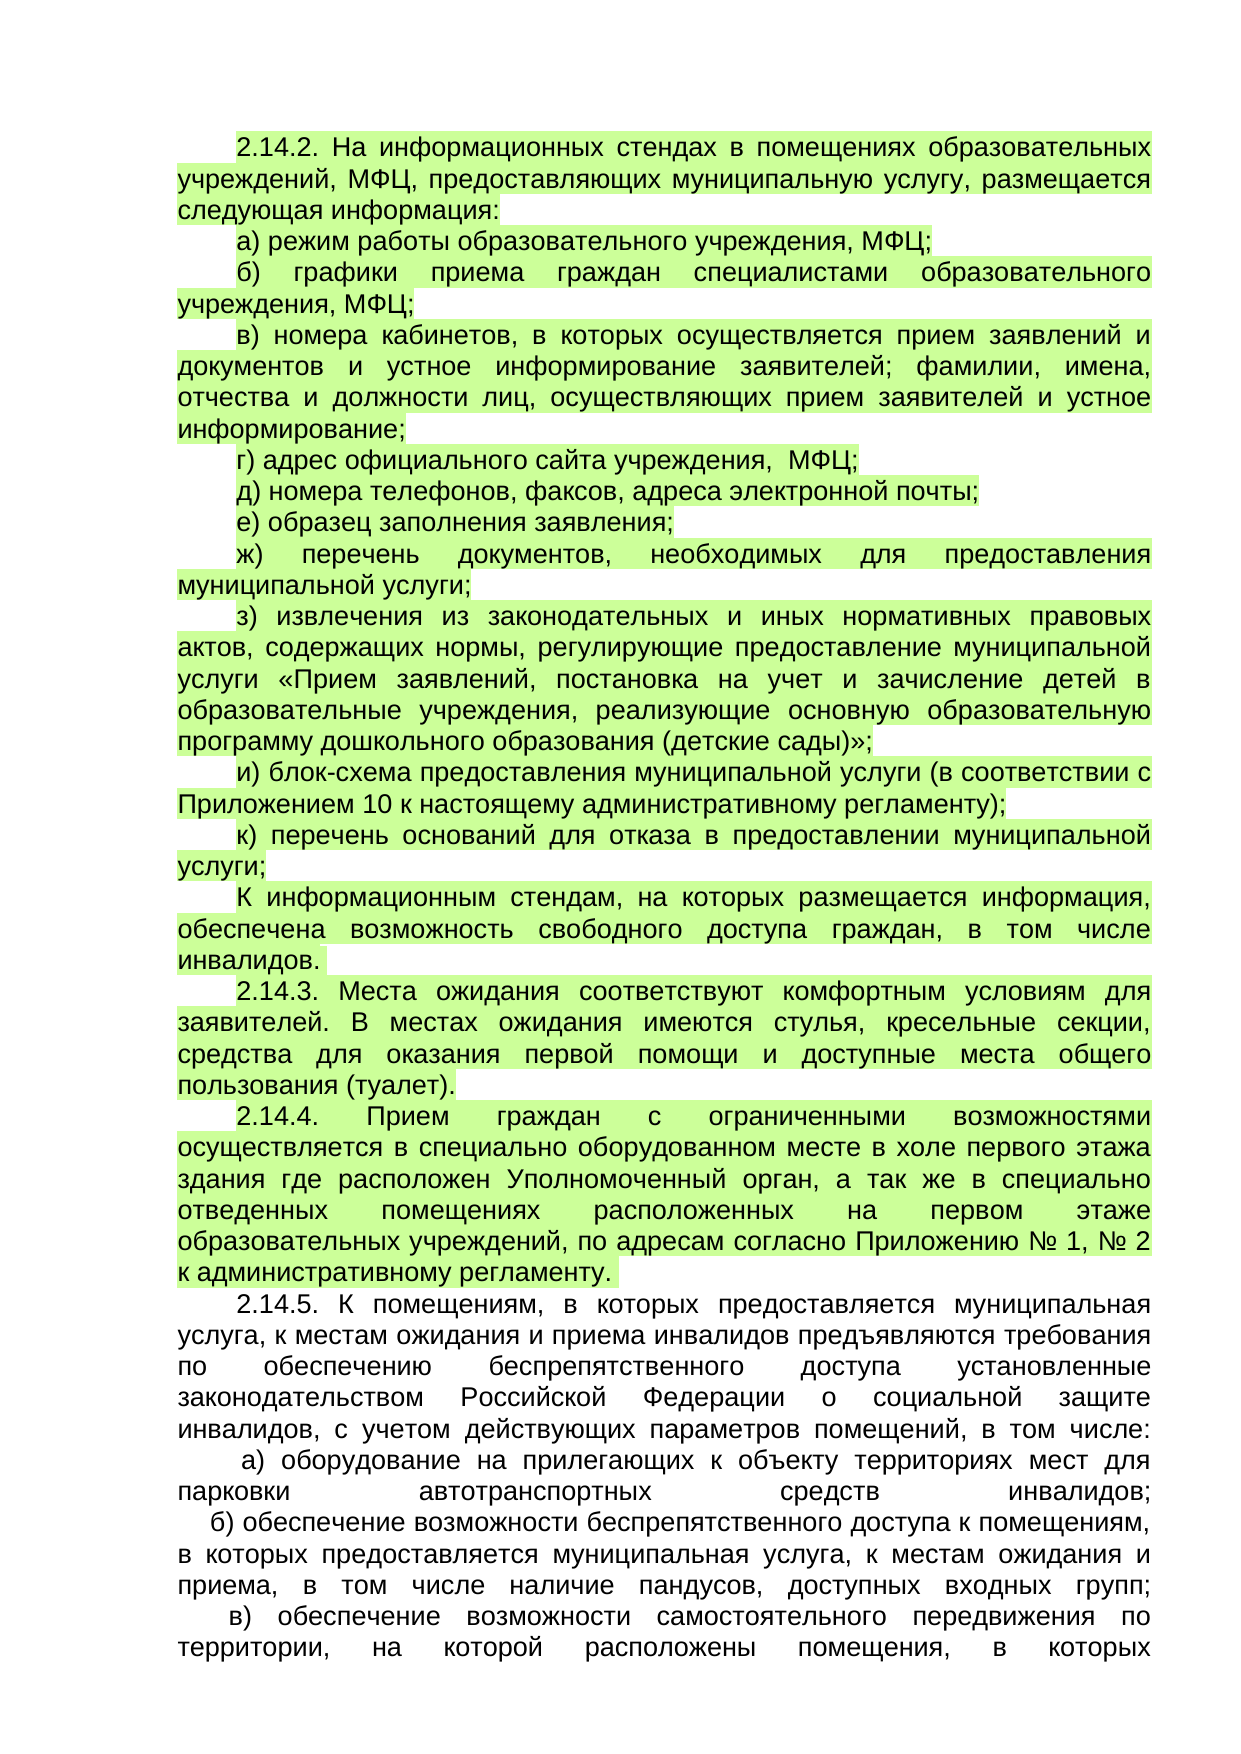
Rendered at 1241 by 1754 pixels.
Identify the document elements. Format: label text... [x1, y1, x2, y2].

text 2.14.4. Прием граждан с ограниченными возможностями осуществляется в специально оборудованном месте в холе первого этажа здания где расположен Уполномоченный орган, а так же в специально отведенных помещениях расположенных на первом этаже образовательных учреждений, по адресам согласно Приложению № 1, № 2 к административному регламенту. [177, 1100, 1152, 1288]
text ж) перечень документов, необходимых для предоставления муниципальной услуги; [177, 538, 1152, 600]
text к) перечень оснований для отказа в предоставлении муниципальной услуги; [177, 819, 1152, 881]
text и) блок-схема предоставления муниципальной услуги (в соответствии с Приложением 10 к настоящему административному регламенту); [177, 756, 1152, 819]
text з) извлечения из законодательных и иных нормативных правовых актов, содержащих нормы, регулирующие предоставление муниципальной услуги «Прием заявлений, постановка на учет и зачисление детей в образовательные учреждения, реализующие основную образовательную программу дошкольного образования (детские сады)»; [177, 600, 1152, 756]
text г) адрес официального сайта учреждения, МФЦ; [177, 444, 1152, 475]
text в) номера кабинетов, в которых осуществляется прием заявлений и документов и устное информирование заявителей; фамилии, имена, отчества и должности лиц, осуществляющих прием заявителей и устное информирование; [177, 319, 1152, 444]
text 2.14.3. Места ожидания соответствуют комфортным условиям для заявителей. В местах ожидания имеются стулья, кресельные секции, средства для оказания первой помощи и доступные места общего пользования (туалет). [177, 975, 1152, 1100]
text 2.14.2. На информационных стендах в помещениях образовательных учреждений, МФЦ, предоставляющих муниципальную услугу, размещается следующая информация: [177, 131, 1152, 225]
text е) образец заполнения заявления; [177, 506, 1152, 538]
text б) графики приема граждан специалистами образовательного учреждения, МФЦ; [177, 256, 1152, 319]
text К информационным стендам, на которых размещается информация, обеспечена возможность свободного доступа граждан, в том числе инвалидов. [177, 881, 1152, 975]
text 2.14.5. К помещениям, в которых предоставляется муниципальная услуга, к местам ожидания и приема инвалидов предъявляются требования по обеспечению беспрепятственного доступа установленные законодательством Российской Федерации о социальной защите инвалидов, с учетом действующих параметров помещений, в том числе: а) оборудование на прилегающих к объекту территориях мест для парковки автотранспортных средств инвалидов; б) обеспечение возможности беспрепятственного доступа к помещениям, в которых предоставляется муниципальная услуга, к местам ожидания и приема, в том числе наличие пандусов, доступных входных групп; в) обеспечение возможности самостоятельного передвижения по территории, на которой расположены помещения, в которых [177, 1288, 1152, 1663]
text а) режим работы образовательного учреждения, МФЦ; [177, 225, 1152, 256]
text д) номера телефонов, факсов, адреса электронной почты; [177, 475, 1152, 506]
